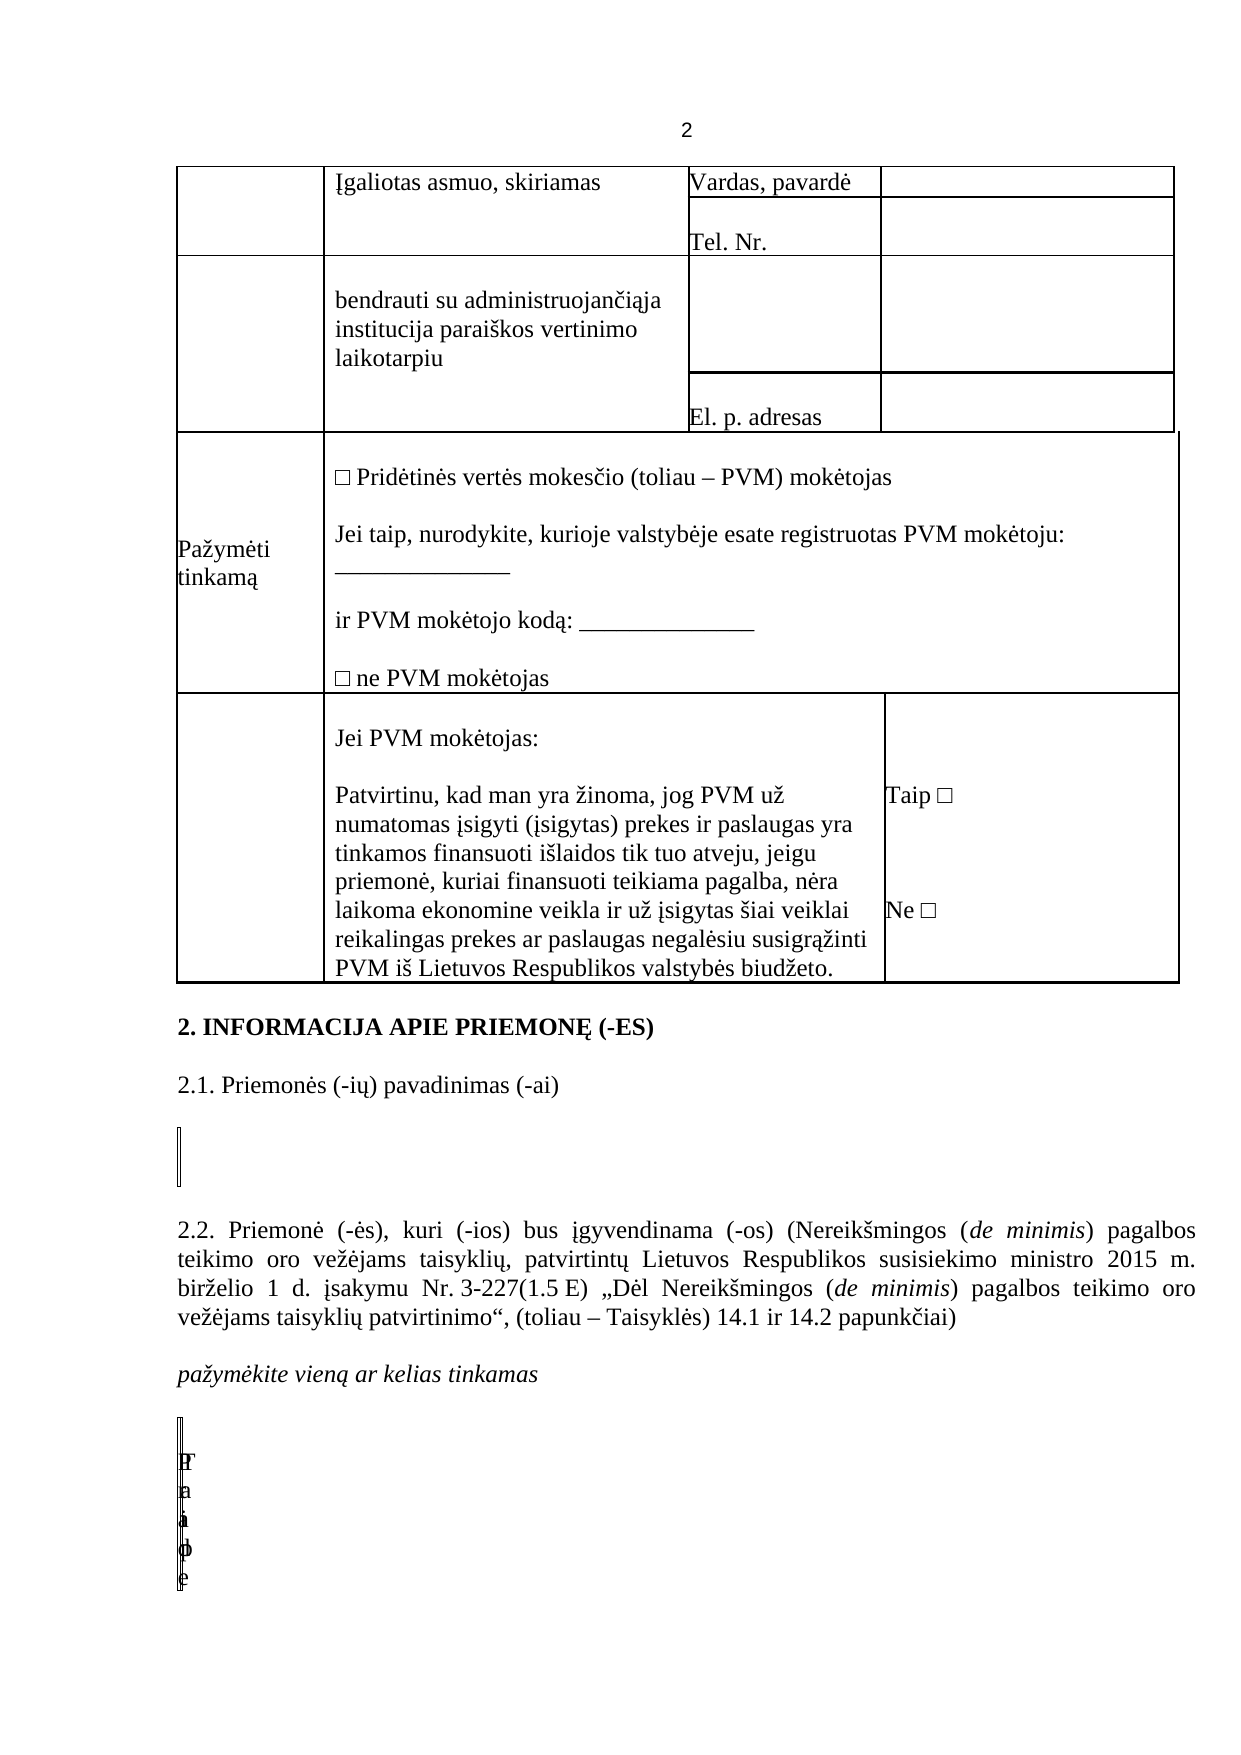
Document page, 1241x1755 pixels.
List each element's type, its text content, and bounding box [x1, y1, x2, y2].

table_cell □ Pridėtinės vertės mokesčio (toliau – PVM) mokėtojas Jei taip, nurodykite, kurioje valstybėje esate registruotas PVM mokėtoju: ______________ ir PVM mokėtojo kodą: ______________ □ ne PVM mokėtojas [325, 431, 1178, 692]
table_cell [1175, 166, 1179, 196]
table_cell [882, 198, 1173, 255]
text 2.1. Priemonės (-ių) pavadinimas (-ai) [177, 1070, 1196, 1098]
table_cell [325, 196, 688, 255]
table_cell [178, 694, 323, 981]
text 2.2. Priemonė (-ės), kuri (-ios) bus įgyvendinama (-os) (Nereikšmingos (de minimis) pagalbos teikimo oro vežėjams taisyklių, patvirtintų Lietuvos Respublikos susisiekimo ministro 2015 m. birželio 1 d. įsakymu Nr. 3-227(1.5 E) „Dėl Nereikšmingos (de minimis) pagalbos teikimo oro vežėjams taisyklių patvirtinimo“, (toliau – Taisyklės) 14.1 ir 14.2 papunkčiai) [177, 1216, 1196, 1331]
table_cell [882, 256, 1173, 371]
table_cell Taip □ Ne □ [886, 694, 1178, 981]
table_cell [1175, 371, 1179, 431]
table_cell El. p. adresas [690, 374, 880, 431]
table_cell [1175, 196, 1179, 255]
table_cell [690, 256, 880, 371]
table_cell Vardas, pavardė [690, 167, 880, 196]
table_cell Tel. Nr. [690, 198, 880, 255]
table_cell Pažymėti tinkamą [178, 433, 323, 692]
table_cell [178, 167, 323, 255]
table_cell Jei PVM mokėtojas: Patvirtinu, kad man yra žinoma, jog PVM už numatomas įsigyti (įsigytas) prekes ir paslaugas yra tinkamos finansuoti išlaidos tik tuo atveju, jeigu priemonė, kuriai finansuoti teikiama pagalba, nėra laikoma ekonomine veikla ir už įsigytas šiai veiklai reikalingas prekes ar paslaugas negalėsiu susigrąžinti PVM iš Lietuvos Respublikos valstybės biudžeto. [325, 694, 884, 981]
table_cell [882, 167, 1173, 196]
table_cell [178, 256, 323, 431]
table_cell [882, 374, 1173, 431]
text 2. INFORMACIJA APIE PRIEMONĘ (-ES) [177, 1012, 1196, 1041]
table_cell [1175, 255, 1179, 371]
table_cell bendrauti su administruojančiąja institucija paraiškos vertinimo laikotarpiu [325, 256, 688, 371]
table_cell [325, 371, 688, 431]
text pažymėkite vieną ar kelias tinkamas [177, 1359, 1196, 1388]
table_cell Įgaliotas asmuo, skiriamas [325, 167, 688, 196]
